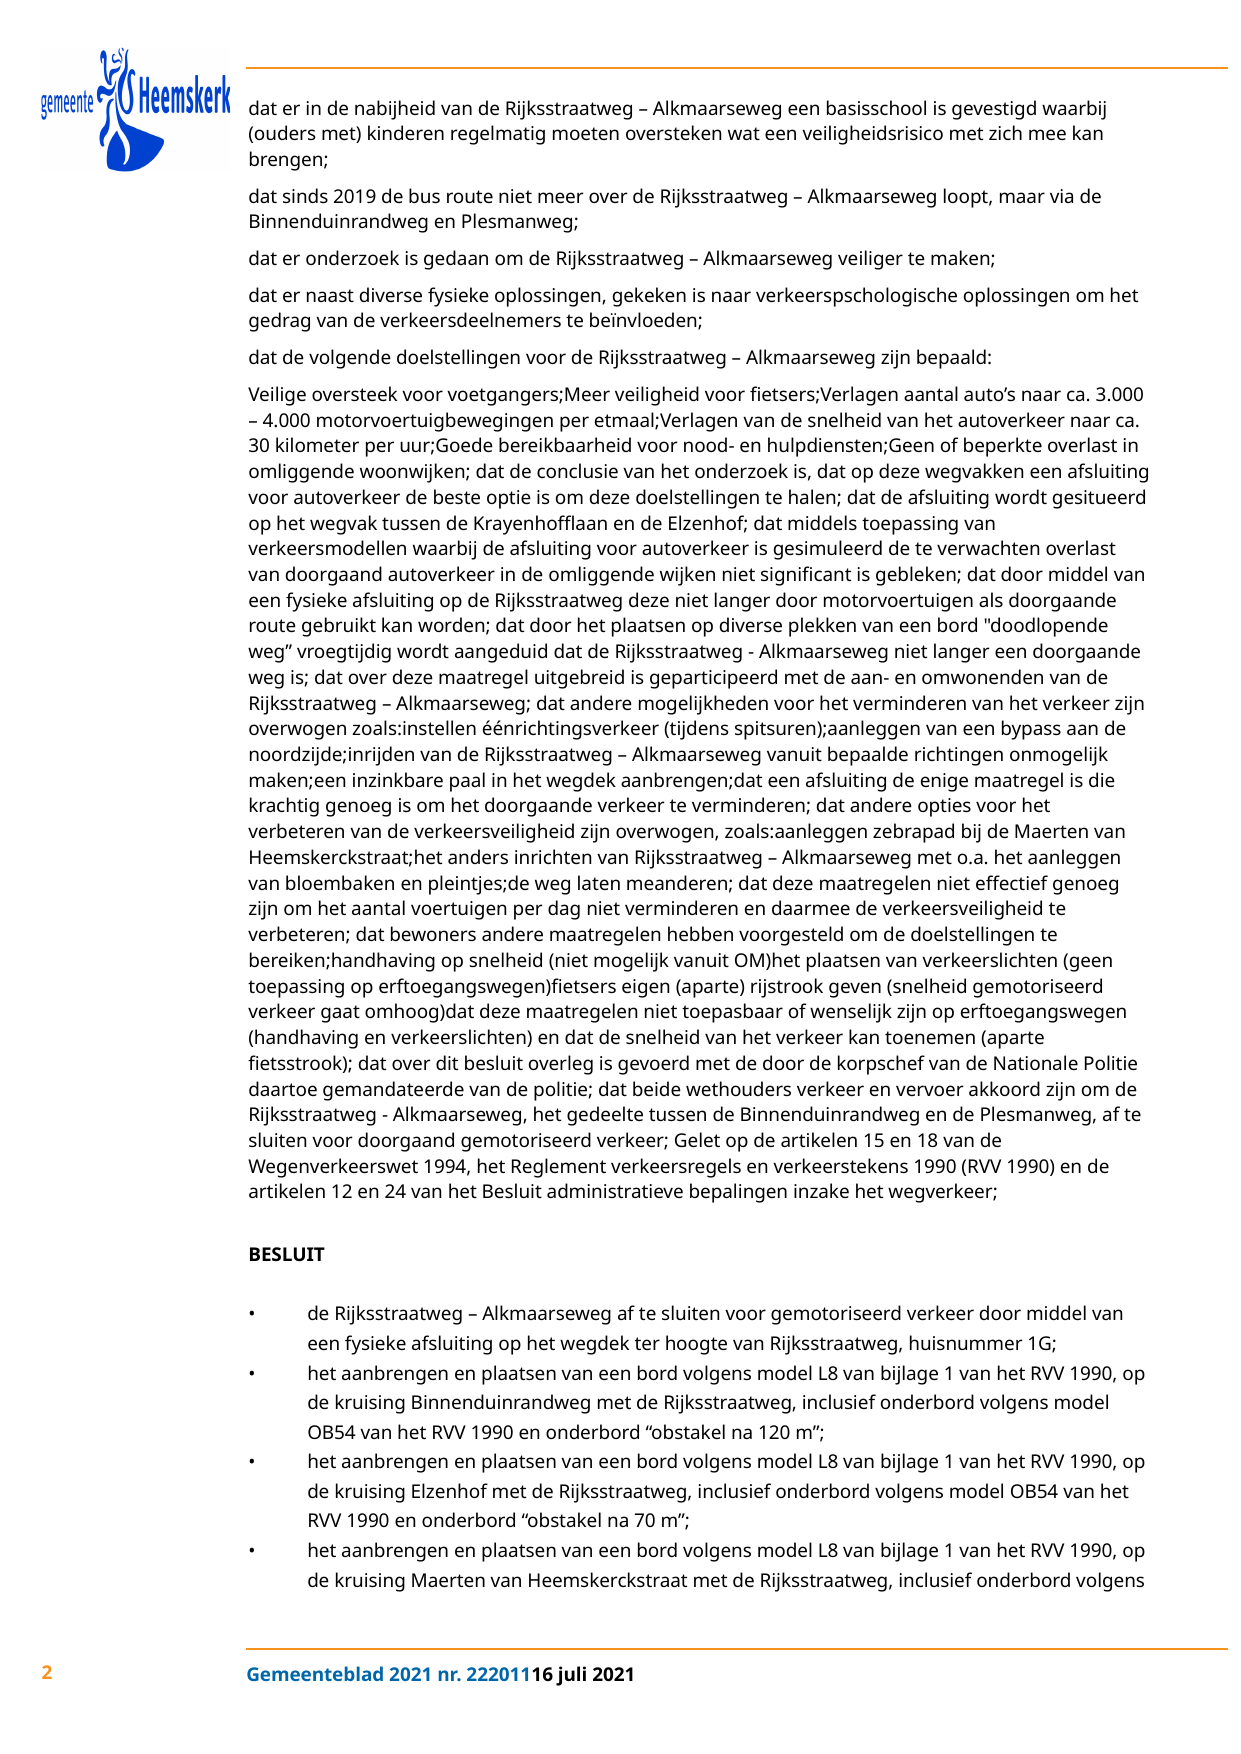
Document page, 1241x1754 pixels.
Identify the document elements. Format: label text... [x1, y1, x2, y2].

text Veilige oversteek voor voetgangers;Meer veiligheid voor fietsers;Verlagen aantal auto’s naar ca. 3.000 – 4.000 motorvoertuigbewegingen per etmaal;Verlagen van de snelheid van het autoverkeer naar ca. 30 kilometer per uur;Goede bereikbaarheid voor nood- en hulpdiensten;Geen of beperkte overlast in omliggende woonwijken; dat de conclusie van het onderzoek is, dat op deze wegvakken een afsluiting voor autoverkeer de beste optie is om deze doelstellingen te halen; dat de afsluiting wordt gesitueerd op het wegvak tussen de Krayenhofflaan en de Elzenhof; dat middels toepassing van verkeersmodellen waarbij de afsluiting voor autoverkeer is gesimuleerd de te verwachten overlast van doorgaand autoverkeer in de omliggende wijken niet significant is gebleken; dat door middel van een fysieke afsluiting op de Rijksstraatweg deze niet langer door motorvoertuigen als doorgaande route gebruikt kan worden; dat door het plaatsen op diverse plekken van een bord "doodlopende weg” vroegtijdig wordt aangeduid dat de Rijksstraatweg - Alkmaarseweg niet langer een doorgaande weg is; dat over deze maatregel uitgebreid is geparticipeerd met de aan- en omwonenden van de Rijksstraatweg – Alkmaarseweg; dat andere mogelijkheden voor het verminderen van het verkeer zijn overwogen zoals:instellen éénrichtingsverkeer (tijdens spitsuren);aanleggen van een bypass aan de noordzijde;inrijden van de Rijksstraatweg – Alkmaarseweg vanuit bepaalde richtingen onmogelijk maken;een inzinkbare paal in het wegdek aanbrengen;dat een afsluiting de enige maatregel is die krachtig genoeg is om het doorgaande verkeer te verminderen; dat andere opties voor het verbeteren van de verkeersveiligheid zijn overwogen, zoals:aanleggen zebrapad bij de Maerten van Heemskerckstraat;het anders inrichten van Rijksstraatweg – Alkmaarseweg met o.a. het aanleggen van bloembaken en pleintjes;de weg laten meanderen; dat deze maatregelen niet effectief genoeg zijn om het aantal voertuigen per dag niet verminderen en daarmee de verkeersveiligheid te verbeteren; dat bewoners andere maatregelen hebben voorgesteld om de doelstellingen te bereiken;handhaving op snelheid (niet mogelijk vanuit OM)het plaatsen van verkeerslichten (geen toepassing op erftoegangswegen)fietsers eigen (aparte) rijstrook geven (snelheid gemotoriseerd verkeer gaat omhoog)dat deze maatregelen niet toepasbaar of wenselijk zijn op erftoegangswegen (handhaving en verkeerslichten) en dat de snelheid van het verkeer kan toenemen (aparte fietsstrook); dat over dit besluit overleg is gevoerd met de door de korpschef van de Nationale Politie daartoe gemandateerde van de politie; dat beide wethouders verkeer en vervoer akkoord zijn om de Rijksstraatweg - Alkmaarseweg, het gedeelte tussen de Binnenduinrandweg en de Plesmanweg, af te sluiten voor doorgaand gemotoriseerd verkeer; Gelet op de artikelen 15 en 18 van de Wegenverkeerswet 1994, het Reglement verkeersregels en verkeerstekens 1990 (RVV 1990) en de artikelen 12 en 24 van het Besluit administratieve bepalingen inzake het wegverkeer; [248, 381, 1152, 1204]
picture [41, 47, 231, 172]
list het aanbrengen en plaatsen van een bord volgens model L8 van bijlage 1 van het RVV 1990, op de kruising Binnenduinrandweg met de Rijksstraatweg, inclusief onderbord volgens model OB54 van het RVV 1990 en onderbord “obstakel na 120 m”; [248, 1360, 1152, 1444]
list het aanbrengen en plaatsen van een bord volgens model L8 van bijlage 1 van het RVV 1990, op de kruising Maerten van Heemskerckstraat met de Rijksstraatweg, inclusief onderbord volgens [248, 1537, 1152, 1592]
text BESLUIT [248, 1241, 1152, 1267]
text dat er onderzoek is gedaan om de Rijksstraatweg – Alkmaarseweg veiliger te maken; [248, 245, 1152, 271]
text dat sinds 2019 de bus route niet meer over de Rijksstraatweg – Alkmaarseweg loopt, maar via de Binnenduinrandweg en Plesmanweg; [248, 183, 1152, 234]
list de Rijksstraatweg – Alkmaarseweg af te sluiten voor gemotoriseerd verkeer door middel van een fysieke afsluiting op het wegdek ter hoogte van Rijksstraatweg, huisnummer 1G; [248, 1301, 1152, 1356]
text dat er naast diverse fysieke oplossingen, gekeken is naar verkeerspschologische oplossingen om het gedrag van de verkeersdeelnemers te beïnvloeden; [248, 282, 1152, 333]
text dat de volgende doelstellingen voor de Rijksstraatweg – Alkmaarseweg zijn bepaald: [248, 344, 1152, 370]
text dat er in de nabijheid van de Rijksstraatweg – Alkmaarseweg een basisschool is gevestigd waarbij (ouders met) kinderen regelmatig moeten oversteken wat een veiligheidsrisico met zich mee kan brengen; [248, 95, 1152, 172]
list het aanbrengen en plaatsen van een bord volgens model L8 van bijlage 1 van het RVV 1990, op de kruising Elzenhof met de Rijksstraatweg, inclusief onderbord volgens model OB54 van het RVV 1990 en onderbord “obstakel na 70 m”; [248, 1448, 1152, 1533]
